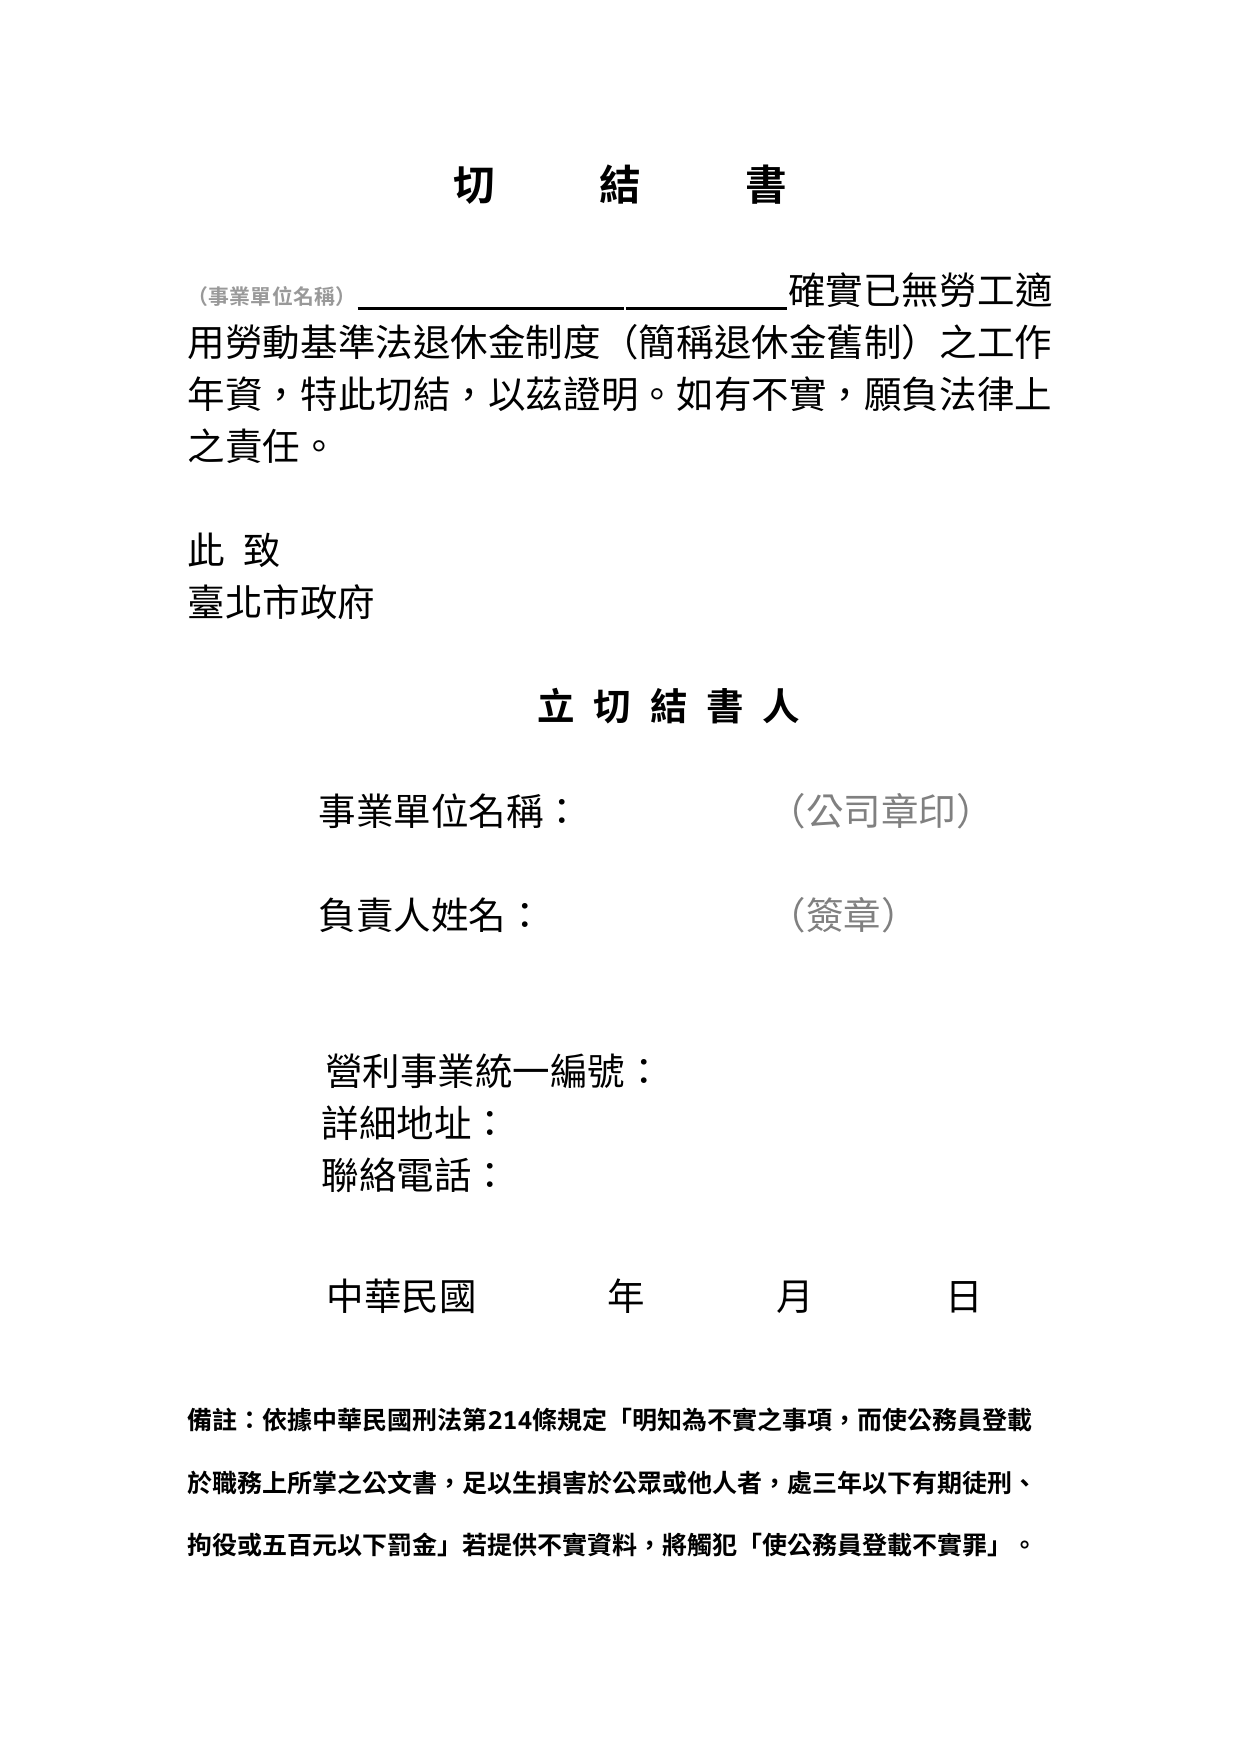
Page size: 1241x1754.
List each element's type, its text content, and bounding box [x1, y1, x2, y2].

text 聯絡電話： [187, 1148, 1053, 1200]
text 營利事業統一編號： [287, 1044, 1036, 1096]
text 立 切 結 書 人 [537, 679, 978, 731]
text 事業單位名稱： （公司章印） [187, 783, 1015, 835]
text 中華民國 年 月 日 [237, 1252, 1053, 1314]
text 備註：依據中華民國刑法第214條規定「明知為不實之事項，而使公務員登載於職務上所掌之公文書，足以生損害於公眾或他人者，處三年以下有期徒刑、拘役或五百元以下罰金」若提供不實資料，將觸犯「使公務員登載不實罪」。 [187, 1377, 1053, 1564]
text 負責人姓名： （簽章） [187, 887, 1053, 939]
text 詳細地址： [187, 1096, 1053, 1148]
text （事業單位名稱） 確實已無勞工適用勞動基準法退休金制度（簡稱退休金舊制）之工作年資，特此切結，以茲證明。如有不實，願負法律上之責任。 [187, 262, 1053, 471]
text 此 致 [187, 523, 1053, 575]
text 臺北市政府 [187, 575, 1053, 627]
text 切 結 書 [187, 158, 1053, 210]
